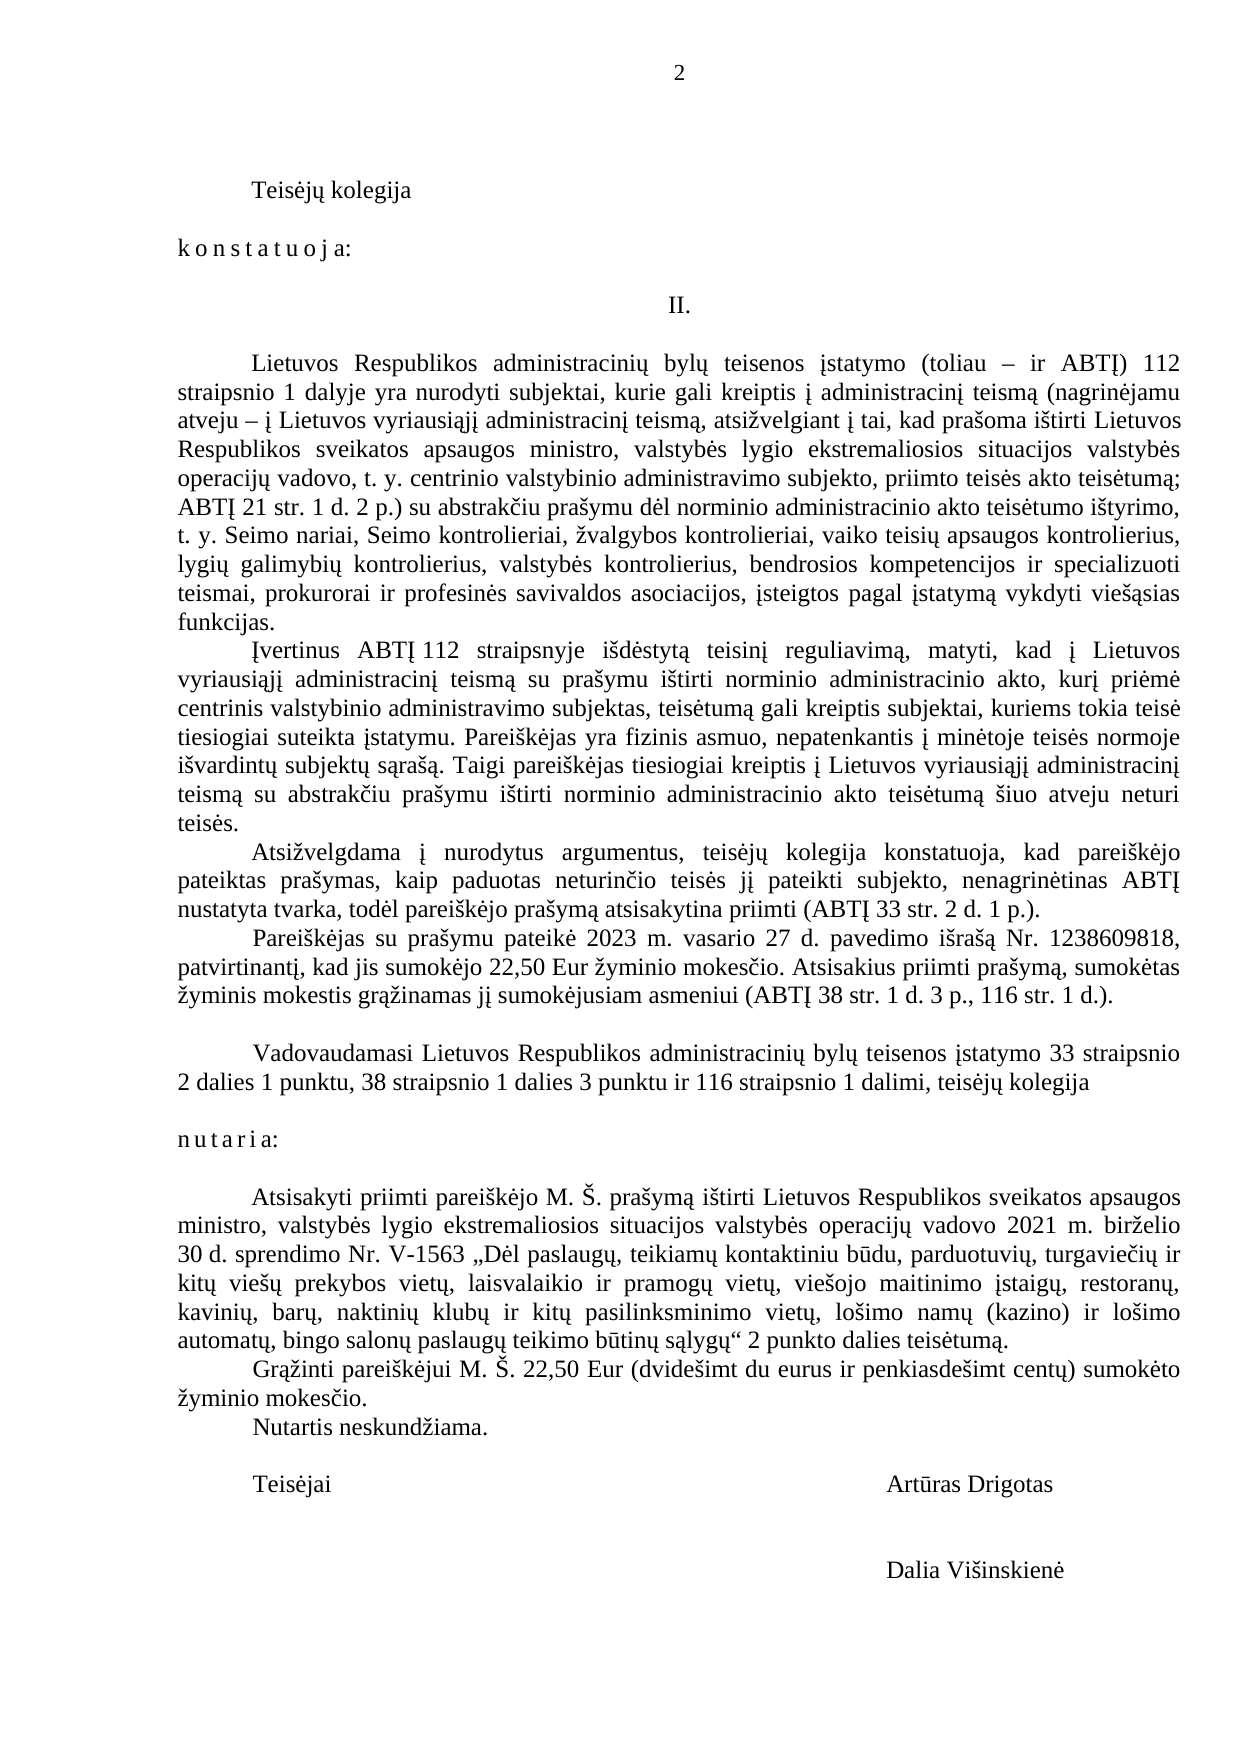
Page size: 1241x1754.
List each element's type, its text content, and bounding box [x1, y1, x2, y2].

text Atsisakyti priimti pareiškėjo M. Š. prašymą ištirti Lietuvos Respublikos sveikatos apsaugos ministro, valstybės lygio ekstremaliosios situacijos valstybės operacijų vadovo 2021 m. birželio 30 d. sprendimo Nr. V-1563 „Dėl paslaugų, teikiamų kontaktiniu būdu, parduotuvių, turgaviečių ir kitų viešų prekybos vietų, laisvalaikio ir pramogų vietų, viešojo maitinimo įstaigų, restoranų, kavinių, barų, naktinių klubų ir kitų pasilinksminimo vietų, lošimo namų (kazino) ir lošimo automatų, bingo salonų paslaugų teikimo būtinų sąlygų“ 2 punkto dalies teisėtumą. [177, 1182, 1181, 1354]
text Lietuvos Respublikos administracinių bylų teisenos įstatymo (toliau – ir ABTĮ) 112 straipsnio 1 dalyje yra nurodyti subjektai, kurie gali kreiptis į administracinį teismą (nagrinėjamu atveju – į Lietuvos vyriausiąjį administracinį teismą, atsižvelgiant į tai, kad prašoma ištirti Lietuvos Respublikos sveikatos apsaugos ministro, valstybės lygio ekstremaliosios situacijos valstybės operacijų vadovo, t. y. centrinio valstybinio administravimo subjekto, priimto teisės akto teisėtumą; ABTĮ 21 str. 1 d. 2 p.) su abstrakčiu prašymu dėl norminio administracinio akto teisėtumo ištyrimo, t. y. Seimo nariai, Seimo kontrolieriai, žvalgybos kontrolieriai, vaiko teisių apsaugos kontrolierius, lygių galimybių kontrolierius, valstybės kontrolierius, bendrosios kompetencijos ir specializuoti teismai, prokurorai ir profesinės savivaldos asociacijos, įsteigtos pagal įstatymą vykdyti viešąsias funkcijas. [177, 348, 1181, 636]
text nutaria: [177, 1124, 1181, 1153]
text Atsižvelgdama į nurodytus argumentus, teisėjų kolegija konstatuoja, kad pareiškėjo pateiktas prašymas, kaip paduotas neturinčio teisės jį pateikti subjekto, nenagrinėtinas ABTĮ nustatyta tvarka, todėl pareiškėjo prašymą atsisakytina priimti (ABTĮ 33 str. 2 d. 1 p.). [177, 837, 1181, 923]
text Dalia Višinskienė [177, 1556, 1181, 1584]
text Grąžinti pareiškėjui M. Š. 22,50 Eur (dvidešimt du eurus ir penkiasdešimt centų) sumokėto žyminio mokesčio. [177, 1354, 1181, 1412]
text Teisėjai Artūras Drigotas [177, 1469, 1181, 1498]
text II. [177, 291, 1181, 319]
text Nutartis neskundžiama. [177, 1412, 1181, 1441]
text Vadovaudamasi Lietuvos Respublikos administracinių bylų teisenos įstatymo 33 straipsnio 2 dalies 1 punktu, 38 straipsnio 1 dalies 3 punktu ir 116 straipsnio 1 dalimi, teisėjų kolegija [177, 1038, 1181, 1096]
text Įvertinus ABTĮ 112 straipsnyje išdėstytą teisinį reguliavimą, matyti, kad į Lietuvos vyriausiąjį administracinį teismą su prašymu ištirti norminio administracinio akto, kurį priėmė centrinis valstybinio administravimo subjektas, teisėtumą gali kreiptis subjektai, kuriems tokia teisė tiesiogiai suteikta įstatymu. Pareiškėjas yra fizinis asmuo, nepatenkantis į minėtoje teisės normoje išvardintų subjektų sąrašą. Taigi pareiškėjas tiesiogiai kreiptis į Lietuvos vyriausiąjį administracinį teismą su abstrakčiu prašymu ištirti norminio administracinio akto teisėtumą šiuo atveju neturi teisės. [177, 636, 1181, 837]
text Teisėjų kolegija [177, 176, 1181, 204]
text Pareiškėjas su prašymu pateikė 2023 m. vasario 27 d. pavedimo išrašą Nr. 1238609818, patvirtinantį, kad jis sumokėjo 22,50 Eur žyminio mokesčio. Atsisakius priimti prašymą, sumokėtas žyminis mokestis grąžinamas jį sumokėjusiam asmeniui (ABTĮ 38 str. 1 d. 3 p., 116 str. 1 d.). [177, 923, 1181, 1009]
text konstatuoja: [177, 233, 1181, 262]
